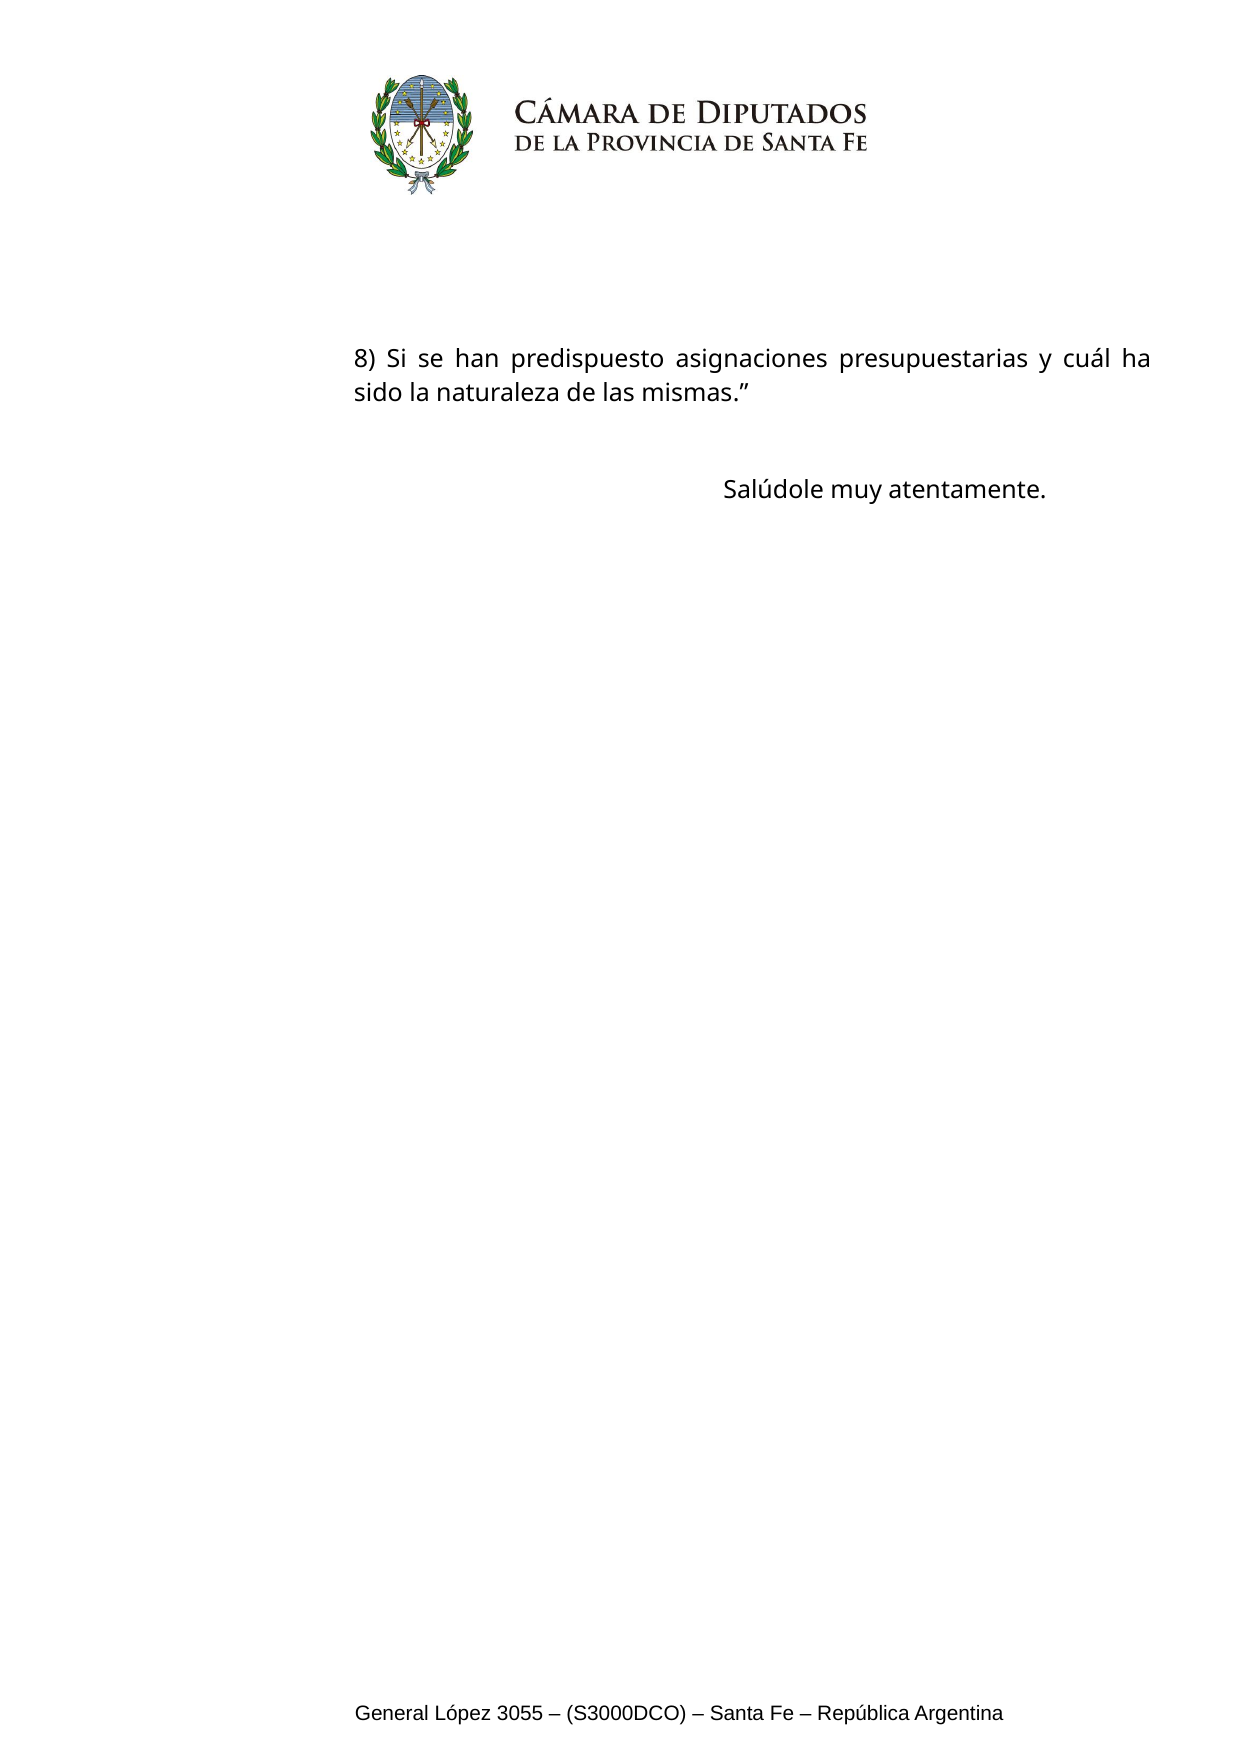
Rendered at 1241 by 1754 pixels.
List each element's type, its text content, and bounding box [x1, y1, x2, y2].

text Salúdole muy atentamente. [649, 472, 1152, 506]
text 8) Si se han predispuesto asignaciones presupuestarias y cuál ha sido la naturaleza de las mismas.” [354, 340, 1152, 408]
picture [370, 75, 867, 199]
